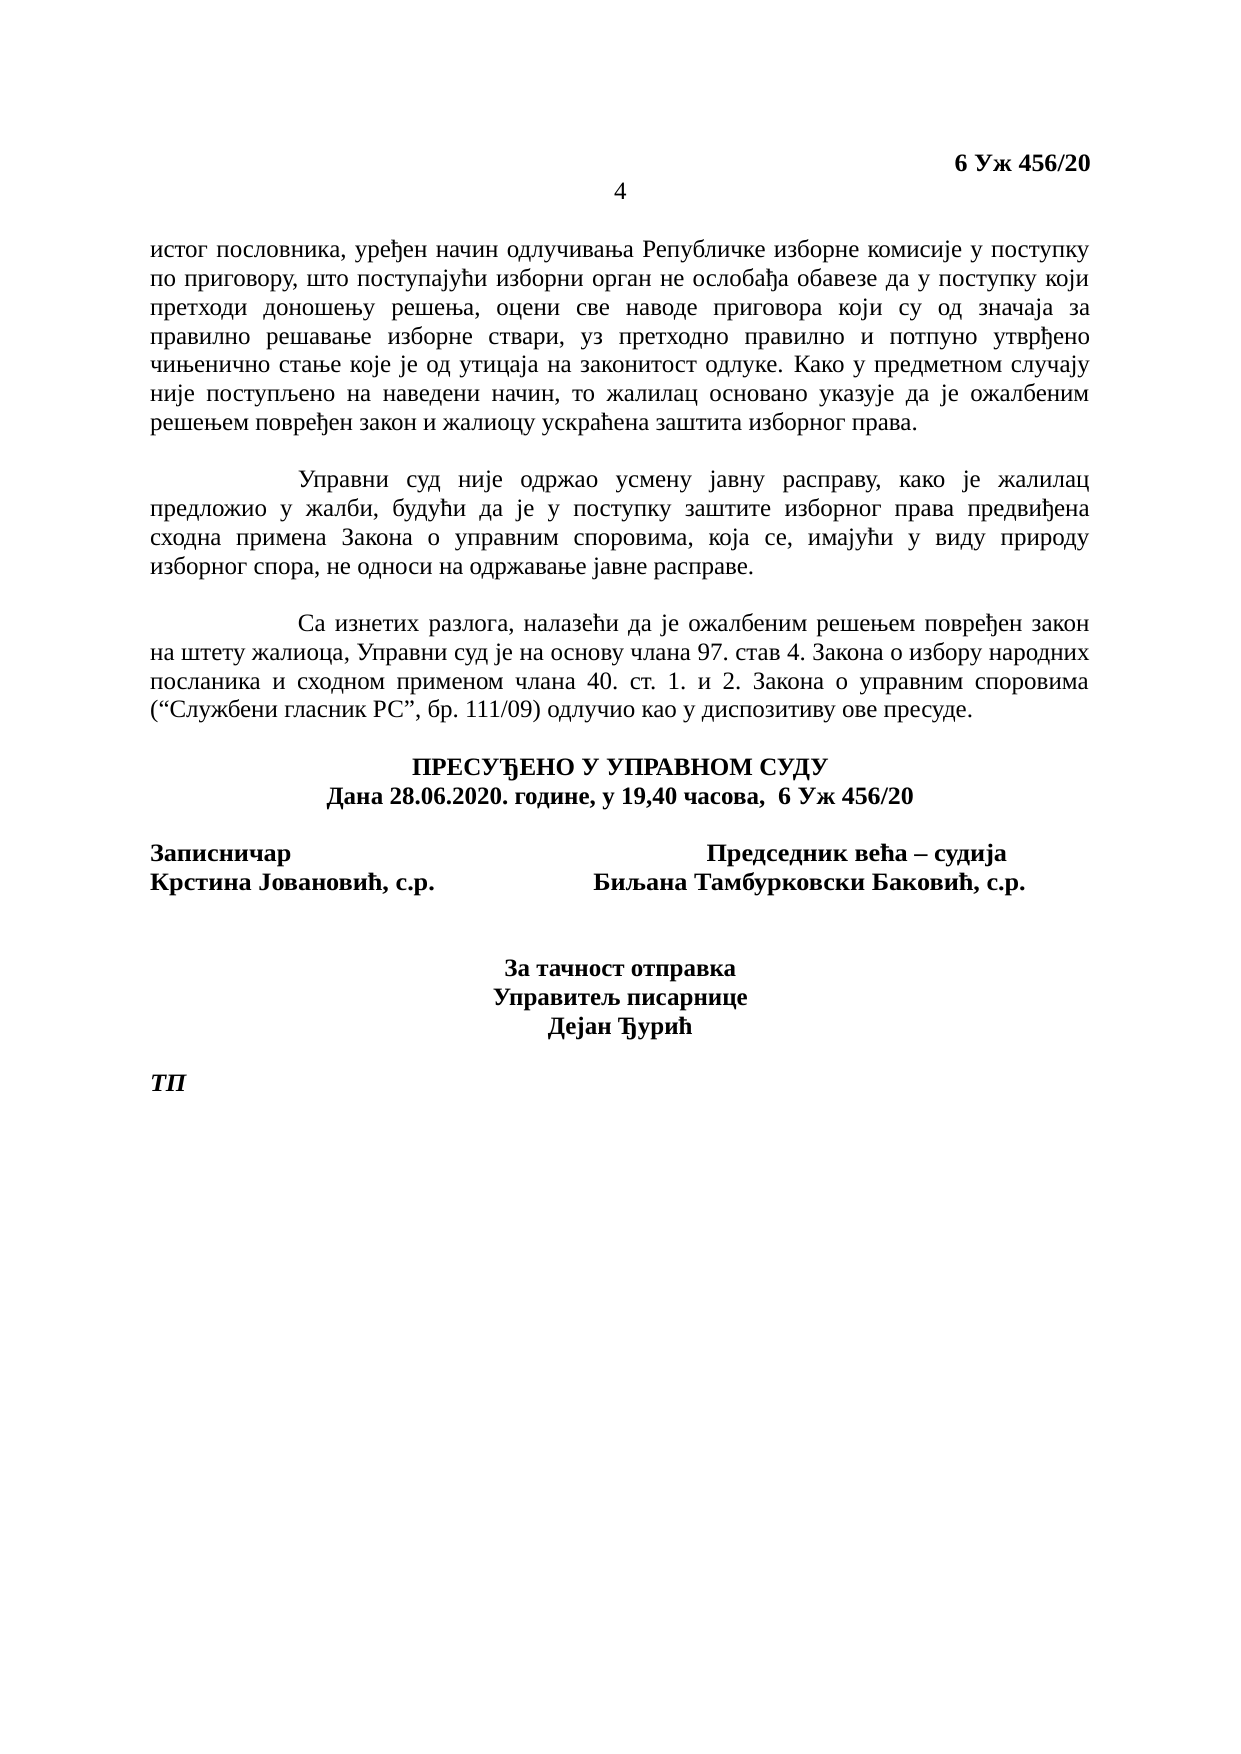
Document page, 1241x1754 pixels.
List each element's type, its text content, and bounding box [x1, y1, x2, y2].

text ТП [150, 1068, 1090, 1097]
text Управни суд није одржао усмену јавну расправу, како је жалилац предложио у жалби, будући да је у поступку заштите изборног права предвиђена сходна примена Закона о управним споровима, која се, имајући у виду природу изборног спора, не односи на одржавање јавне расправе. [150, 464, 1090, 579]
text За тачност отправка [150, 953, 1090, 982]
text Дана 28.06.2020. године, у 19,40 часова, 6 Уж 456/20 [150, 781, 1090, 809]
text Управитељ писарнице [150, 982, 1090, 1011]
text Записничар Председник већа – судија [150, 838, 1090, 867]
text Дејан Ђурић [150, 1011, 1090, 1039]
text ПРЕСУЂЕНО У УПРАВНОМ СУДУ [150, 752, 1090, 781]
text Са изнетих разлога, налазећи да је ожалбеним решењем повређен закон на штету жалиоца, Управни суд је на основу члана 97. став 4. Закона о избору народних посланика и сходном применом члана 40. ст. 1. и 2. Закона о управним споровима (“Службени гласник РС”, бр. 111/09) одлучио као у диспозитиву ове пресуде. [150, 608, 1090, 723]
text истог пословника, уређен начин одлучивања Републичке изборне комисије у поступку по приговору, што поступајући изборни орган не ослобађа обавезе да у поступку који претходи доношењу решења, оцени све наводе приговора који су од значаја за правилно решавање изборне ствари, уз претходно правилно и потпуно утврђено чињенично стање које је од утицаја на законитост одлуке. Како у предметном случају није поступљено на наведени начин, то жалилац основано указује да је ожалбеним решењем повређен закон и жалиоцу ускраћена заштита изборног права. [150, 234, 1090, 436]
text Крстина Јовановић, с.р. Биљана Тамбурковски Баковић, с.р. [150, 867, 1090, 896]
